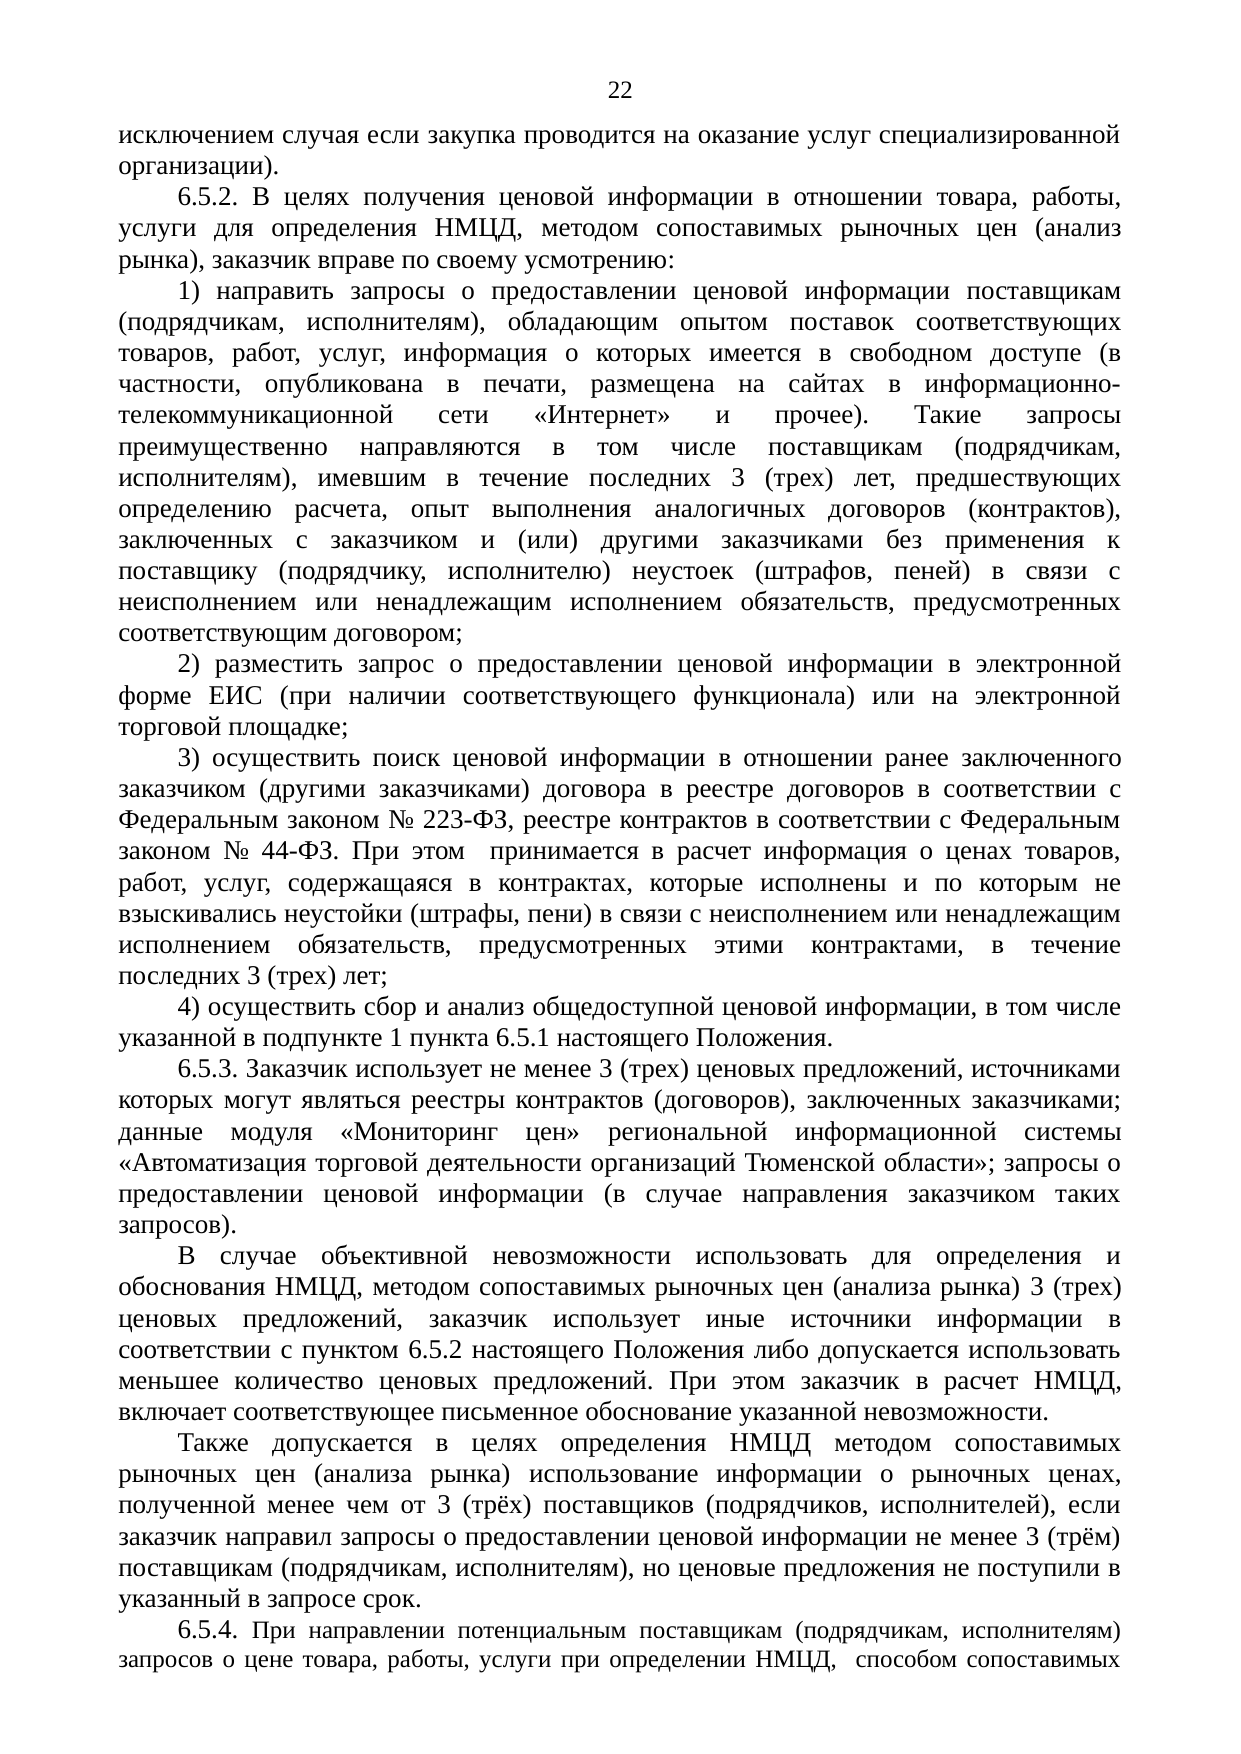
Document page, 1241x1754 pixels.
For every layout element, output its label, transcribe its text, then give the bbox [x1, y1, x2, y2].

text Также допускается в целях определения НМЦД методом сопоставимых рыночных цен (анализа рынка) использование информации о рыночных ценах, полученной менее чем от 3 (трёх) поставщиков (подрядчиков, исполнителей), если заказчик направил запросы о предоставлении ценовой информации не менее 3 (трём) поставщикам (подрядчикам, исполнителям), но ценовые предложения не поступили в указанный в запросе срок. [118, 1426, 1122, 1613]
text 6.5.4. При направлении потенциальным поставщикам (подрядчикам, исполнителям) запросов о цене товара, работы, услуги при определении НМЦД, способом сопоставимых [118, 1613, 1122, 1673]
text 4) осуществить сбор и анализ общедоступной ценовой информации, в том числе указанной в подпункте 1 пункта 6.5.1 настоящего Положения. [118, 990, 1122, 1052]
text 6.5.2. В целях получения ценовой информации в отношении товара, работы, услуги для определения НМЦД, методом сопоставимых рыночных цен (анализ рынка), заказчик вправе по своему усмотрению: [118, 180, 1122, 274]
text исключением случая если закупка проводится на оказание услуг специализированной организации). [118, 118, 1122, 180]
text 6.5.3. Заказчик использует не менее 3 (трех) ценовых предложений, источниками которых могут являться реестры контрактов (договоров), заключенных заказчиками; данные модуля «Мониторинг цен» региональной информационной системы «Автоматизация торговой деятельности организаций Тюменской области»; запросы о предоставлении ценовой информации (в случае направления заказчиком таких запросов). [118, 1052, 1122, 1239]
text 2) разместить запрос о предоставлении ценовой информации в электронной форме ЕИС (при наличии соответствующего функционала) или на электронной торговой площадке; [118, 648, 1122, 741]
text В случае объективной невозможности использовать для определения и обоснования НМЦД, методом сопоставимых рыночных цен (анализа рынка) 3 (трех) ценовых предложений, заказчик использует иные источники информации в соответствии с пунктом 6.5.2 настоящего Положения либо допускается использовать меньшее количество ценовых предложений. При этом заказчик в расчет НМЦД, включает соответствующее письменное обоснование указанной невозможности. [118, 1239, 1122, 1426]
text 3) осуществить поиск ценовой информации в отношении ранее заключенного заказчиком (другими заказчиками) договора в реестре договоров в соответствии с Федеральным законом № 223-ФЗ, реестре контрактов в соответствии с Федеральным законом № 44-ФЗ. При этом принимается в расчет информация о ценах товаров, работ, услуг, содержащаяся в контрактах, которые исполнены и по которым не взыскивались неустойки (штрафы, пени) в связи с неисполнением или ненадлежащим исполнением обязательств, предусмотренных этими контрактами, в течение последних 3 (трех) лет; [118, 741, 1122, 990]
text 1) направить запросы о предоставлении ценовой информации поставщикам (подрядчикам, исполнителям), обладающим опытом поставок соответствующих товаров, работ, услуг, информация о которых имеется в свободном доступе (в частности, опубликована в печати, размещена на сайтах в информационно-телекоммуникационной сети «Интернет» и прочее). Такие запросы преимущественно направляются в том числе поставщикам (подрядчикам, исполнителям), имевшим в течение последних 3 (трех) лет, предшествующих определению расчета, опыт выполнения аналогичных договоров (контрактов), заключенных с заказчиком и (или) другими заказчиками без применения к поставщику (подрядчику, исполнителю) неустоек (штрафов, пеней) в связи с неисполнением или ненадлежащим исполнением обязательств, предусмотренных соответствующим договором; [118, 274, 1122, 648]
